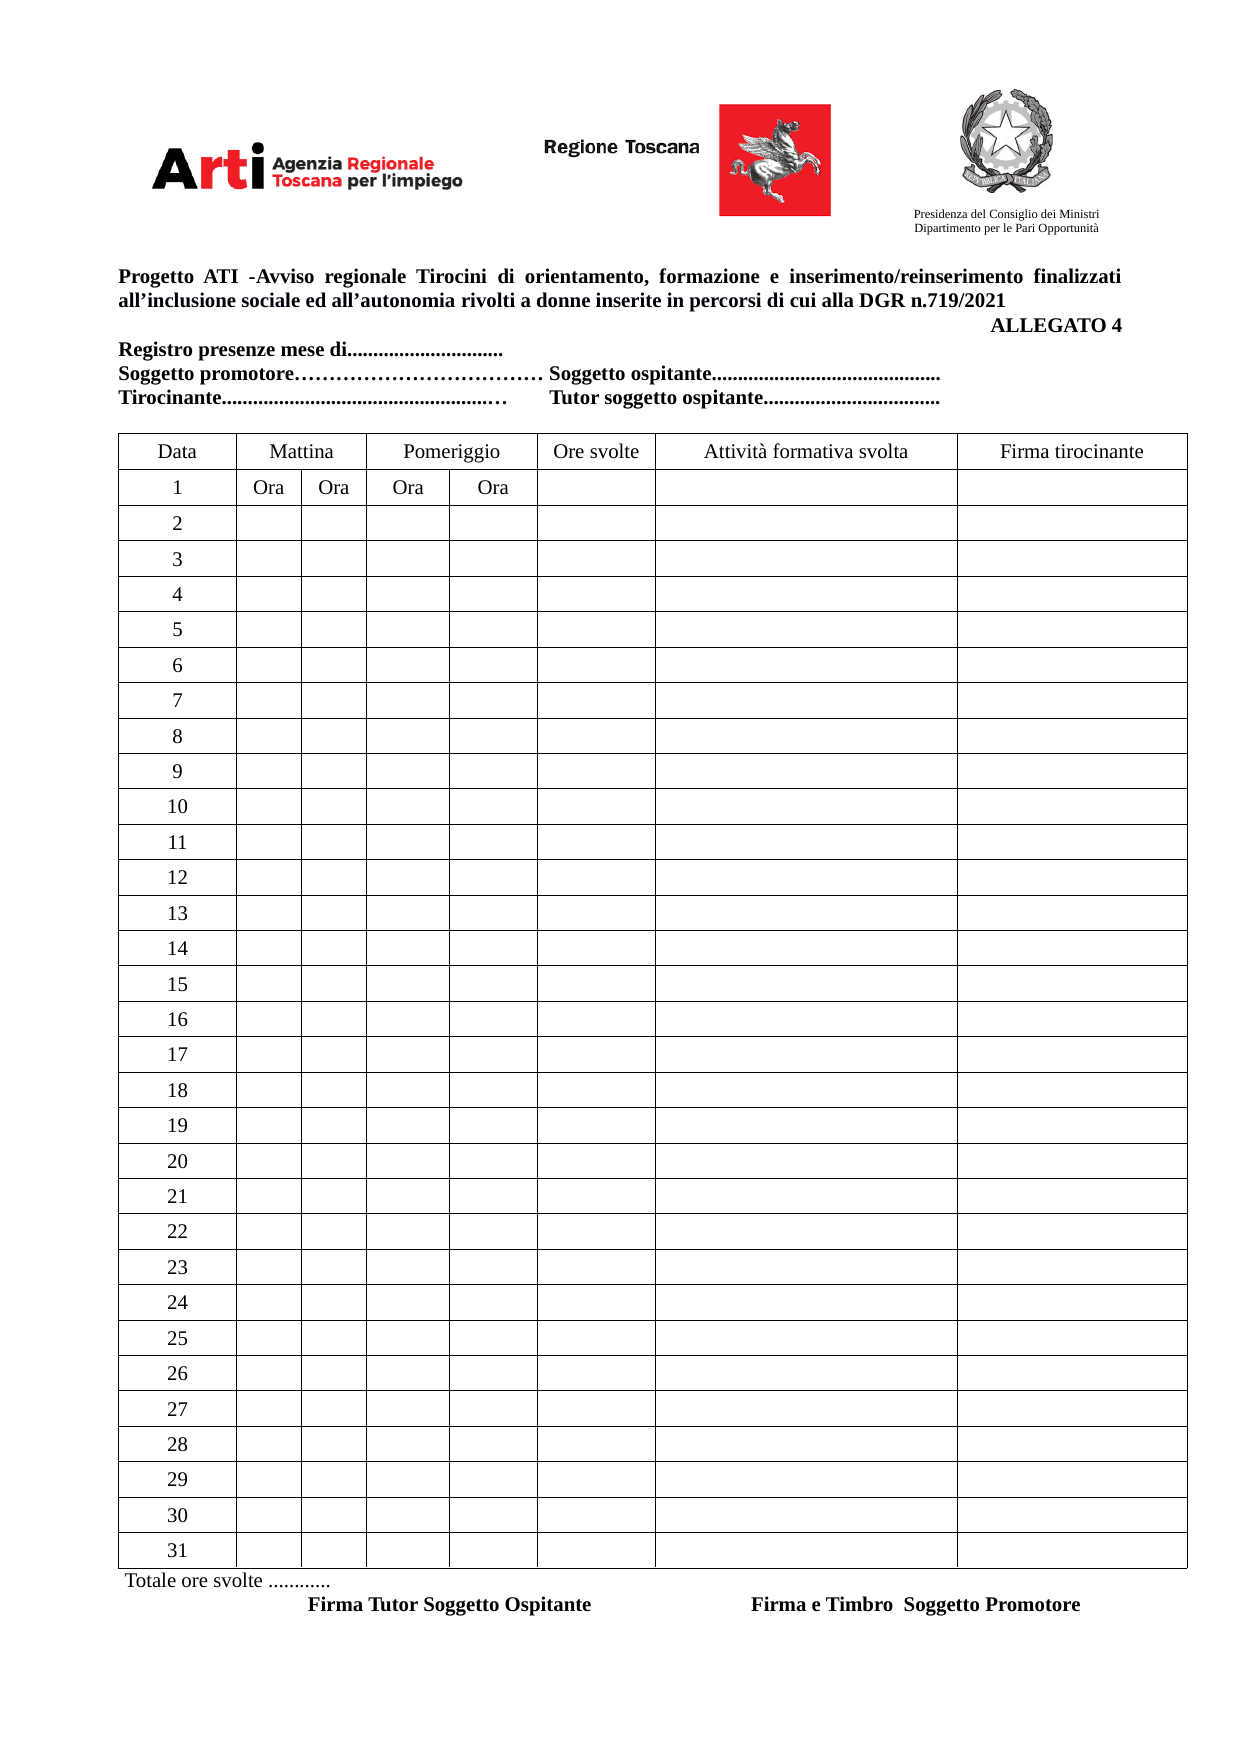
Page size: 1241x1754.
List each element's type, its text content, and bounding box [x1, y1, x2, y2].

table_cell [302, 1214, 366, 1249]
table_cell 11 [119, 825, 236, 859]
table_cell [367, 896, 449, 930]
table_cell [367, 577, 449, 611]
table_cell [367, 1250, 449, 1284]
table_cell [538, 1285, 655, 1319]
table_cell [656, 860, 957, 894]
table_cell [450, 1427, 537, 1461]
table_cell [656, 825, 957, 859]
table_cell [237, 1250, 301, 1284]
table_cell [237, 1356, 301, 1390]
table_cell [237, 1285, 301, 1319]
table_cell [538, 1073, 655, 1107]
table_cell [656, 754, 957, 788]
table_header Ore svolte [538, 434, 655, 469]
table_cell [237, 648, 301, 682]
table_cell [237, 541, 301, 576]
table_cell [958, 1144, 1187, 1178]
table_cell [958, 860, 1187, 894]
table_cell [538, 1250, 655, 1284]
table_cell 6 [119, 648, 236, 682]
table_cell 7 [119, 683, 236, 717]
table_cell [302, 931, 366, 965]
table_cell [450, 1285, 537, 1319]
table_cell 21 [119, 1179, 236, 1213]
table_cell [367, 506, 449, 540]
table_cell [538, 1498, 655, 1532]
table_cell [237, 1214, 301, 1249]
table_cell [302, 896, 366, 930]
table_cell 24 [119, 1285, 236, 1319]
table_cell [237, 577, 301, 611]
table_cell 14 [119, 931, 236, 965]
table_cell [958, 931, 1187, 965]
table_cell [302, 1037, 366, 1072]
table_cell 28 [119, 1427, 236, 1461]
table_cell [237, 1427, 301, 1461]
table_header Pomeriggio [367, 434, 537, 469]
text Soggetto promotore……………………………… Soggetto ospitante............................................ [118, 361, 1122, 385]
table_cell [656, 1002, 957, 1036]
table_cell [958, 1321, 1187, 1355]
table_cell [656, 683, 957, 717]
table_cell [367, 1108, 449, 1142]
table_cell [538, 1356, 655, 1390]
table_cell [958, 719, 1187, 753]
table_cell [538, 683, 655, 717]
table_cell [958, 648, 1187, 682]
table_cell [450, 1179, 537, 1213]
table_cell [958, 1285, 1187, 1319]
table_cell [656, 1462, 957, 1497]
table_cell [656, 577, 957, 611]
table_cell 18 [119, 1073, 236, 1107]
table_cell [450, 1073, 537, 1107]
table_cell [538, 1214, 655, 1249]
table_cell [237, 506, 301, 540]
table_cell [656, 719, 957, 753]
table_cell [656, 896, 957, 930]
table_cell [302, 1391, 366, 1426]
table_cell [367, 754, 449, 788]
table_cell [237, 1179, 301, 1213]
table_cell [538, 860, 655, 894]
table_cell [450, 1108, 537, 1142]
table_cell [367, 1073, 449, 1107]
table_cell [538, 648, 655, 682]
table_cell [656, 789, 957, 824]
table_cell [237, 719, 301, 753]
table_cell [538, 577, 655, 611]
table_cell Ora [302, 470, 366, 505]
table_cell [302, 1002, 366, 1036]
table_cell 31 [119, 1533, 236, 1567]
table_cell [367, 860, 449, 894]
table_cell 13 [119, 896, 236, 930]
table_cell [450, 1214, 537, 1249]
table_cell [302, 577, 366, 611]
table_cell [367, 1498, 449, 1532]
table_cell [450, 860, 537, 894]
table_cell [958, 541, 1187, 576]
table_cell [302, 754, 366, 788]
table_cell [450, 541, 537, 576]
table_cell [302, 1427, 366, 1461]
table_cell [450, 648, 537, 682]
table_cell [302, 1533, 366, 1567]
table_cell 19 [119, 1108, 236, 1142]
table_cell [656, 1250, 957, 1284]
table_cell [302, 648, 366, 682]
table_cell [958, 1356, 1187, 1390]
table_cell [538, 541, 655, 576]
table_cell [538, 1427, 655, 1461]
table_cell [367, 1144, 449, 1178]
table_cell 9 [119, 754, 236, 788]
table_cell [367, 966, 449, 1001]
table_cell 2 [119, 506, 236, 540]
table_cell 26 [119, 1356, 236, 1390]
table_cell 20 [119, 1144, 236, 1178]
table_cell 27 [119, 1391, 236, 1426]
table_cell [538, 1002, 655, 1036]
table_cell [367, 1356, 449, 1390]
table_cell [656, 1144, 957, 1178]
table_cell [538, 470, 655, 505]
table_cell [656, 1356, 957, 1390]
table_cell [367, 541, 449, 576]
table_cell [302, 1144, 366, 1178]
table_cell [450, 506, 537, 540]
table_cell [450, 719, 537, 753]
table_cell [958, 1498, 1187, 1532]
table_cell [237, 1002, 301, 1036]
table_cell [237, 1462, 301, 1497]
table_cell 30 [119, 1498, 236, 1532]
text Progetto ATI -Avviso regionale Tirocini di orientamento, formazione e inserimento/reinserimento finalizzati all’inclusione sociale ed all’autonomia rivolti a donne inserite in percorsi di cui alla DGR n.719/2021 [118, 264, 1122, 312]
table_cell [538, 506, 655, 540]
table_cell [302, 612, 366, 647]
table_cell [958, 966, 1187, 1001]
table_cell [237, 612, 301, 647]
table_cell [538, 896, 655, 930]
table_cell [656, 541, 957, 576]
table_cell [450, 612, 537, 647]
table_cell [450, 966, 537, 1001]
table_cell 4 [119, 577, 236, 611]
table_cell [237, 789, 301, 824]
table_cell [302, 1073, 366, 1107]
table_cell [450, 683, 537, 717]
table_cell [450, 1144, 537, 1178]
table_cell [958, 506, 1187, 540]
text ALLEGATO 4 [118, 312, 1122, 337]
table_cell [367, 1533, 449, 1567]
table_cell [538, 1462, 655, 1497]
table_cell [237, 825, 301, 859]
table_cell [302, 860, 366, 894]
table_cell [237, 1498, 301, 1532]
table_cell [450, 825, 537, 859]
table_cell [656, 1498, 957, 1532]
table_cell [958, 825, 1187, 859]
table_cell Ora [237, 470, 301, 505]
table_cell [450, 931, 537, 965]
table_cell [237, 1108, 301, 1142]
table_cell 16 [119, 1002, 236, 1036]
table_cell [656, 1285, 957, 1319]
table_cell 12 [119, 860, 236, 894]
table_cell [450, 1498, 537, 1532]
table_cell [302, 1498, 366, 1532]
table_cell 29 [119, 1462, 236, 1497]
table_cell 17 [119, 1037, 236, 1072]
table_cell [302, 719, 366, 753]
table_cell [237, 683, 301, 717]
table_cell [958, 1533, 1187, 1567]
table_cell [656, 506, 957, 540]
table_cell [958, 470, 1187, 505]
table_cell [367, 648, 449, 682]
table_cell [450, 1533, 537, 1567]
table_cell [302, 506, 366, 540]
table_cell [450, 1462, 537, 1497]
table_header Firma tirocinante [958, 434, 1187, 469]
table_cell [656, 1214, 957, 1249]
table_cell [367, 683, 449, 717]
table_cell [450, 1037, 537, 1072]
table_cell [302, 541, 366, 576]
text Tirocinante...................................................… Tutor soggetto ospitante.................................. [118, 385, 1122, 409]
table_cell [237, 966, 301, 1001]
table_cell [958, 1002, 1187, 1036]
table_cell [302, 1179, 366, 1213]
table_cell 22 [119, 1214, 236, 1249]
table_cell [656, 1179, 957, 1213]
table_cell [538, 612, 655, 647]
table_cell [302, 1285, 366, 1319]
table_cell 10 [119, 789, 236, 824]
table_cell [450, 1391, 537, 1426]
table_cell [958, 1179, 1187, 1213]
table_cell [538, 931, 655, 965]
table_cell [538, 1391, 655, 1426]
table_cell [367, 1321, 449, 1355]
table_cell [538, 966, 655, 1001]
table_cell [302, 825, 366, 859]
table_cell [656, 1037, 957, 1072]
table_header Attività formativa svolta [656, 434, 957, 469]
table_cell [367, 1427, 449, 1461]
table_cell [538, 1533, 655, 1567]
text Totale ore svolte ............ [118, 1569, 1122, 1592]
table_cell [656, 1073, 957, 1107]
table_cell [958, 683, 1187, 717]
table_cell [237, 1073, 301, 1107]
table_cell [450, 577, 537, 611]
table_cell [656, 612, 957, 647]
table_cell [237, 1144, 301, 1178]
table_cell [237, 860, 301, 894]
table_cell [538, 1179, 655, 1213]
table_cell [958, 1073, 1187, 1107]
table_cell [367, 1179, 449, 1213]
table_cell [237, 1391, 301, 1426]
table_cell [538, 1108, 655, 1142]
table_cell [656, 470, 957, 505]
table_cell [237, 1533, 301, 1567]
table_cell 5 [119, 612, 236, 647]
table_cell [656, 1533, 957, 1567]
table_cell [302, 1321, 366, 1355]
table_cell [958, 754, 1187, 788]
table_cell [367, 612, 449, 647]
table_cell [958, 1108, 1187, 1142]
table_cell [656, 648, 957, 682]
table_cell [450, 754, 537, 788]
table_cell [538, 719, 655, 753]
table_cell [367, 1462, 449, 1497]
table_cell [302, 1356, 366, 1390]
table_cell [656, 1321, 957, 1355]
table_cell [450, 896, 537, 930]
table_cell [538, 754, 655, 788]
table_cell [302, 1108, 366, 1142]
table_cell [367, 1214, 449, 1249]
table_cell [367, 719, 449, 753]
table_cell [958, 1462, 1187, 1497]
table_cell [958, 612, 1187, 647]
table_cell [450, 1250, 537, 1284]
table_cell [237, 1037, 301, 1072]
table_cell [538, 1321, 655, 1355]
table_cell [237, 1321, 301, 1355]
table_cell [367, 789, 449, 824]
table_cell [302, 683, 366, 717]
picture [960, 89, 1053, 193]
table_cell [367, 1285, 449, 1319]
table_cell [958, 789, 1187, 824]
table_cell [538, 825, 655, 859]
table_cell [656, 931, 957, 965]
table_cell [450, 1002, 537, 1036]
table_cell [958, 896, 1187, 930]
text Registro presenze mese di.............................. [118, 337, 1122, 361]
table_cell [958, 1037, 1187, 1072]
table_cell 15 [119, 966, 236, 1001]
table_cell [367, 1391, 449, 1426]
table_cell [237, 754, 301, 788]
table_header Data [119, 434, 236, 469]
table_cell 25 [119, 1321, 236, 1355]
table_cell [367, 1037, 449, 1072]
table_cell [656, 1108, 957, 1142]
table_cell [958, 1250, 1187, 1284]
table_cell 3 [119, 541, 236, 576]
table_cell [302, 966, 366, 1001]
table_cell [450, 789, 537, 824]
table_cell [958, 1391, 1187, 1426]
table_cell [367, 825, 449, 859]
table_cell [538, 789, 655, 824]
table_cell [538, 1037, 655, 1072]
table_cell 8 [119, 719, 236, 753]
table_cell [656, 966, 957, 1001]
table_cell Ora [450, 470, 537, 505]
table_header Mattina [237, 434, 366, 469]
text Firma Tutor Soggetto Ospitante Firma e Timbro Soggetto Promotore [118, 1592, 1122, 1616]
table_cell [450, 1356, 537, 1390]
table_cell [958, 1214, 1187, 1249]
table_cell [450, 1321, 537, 1355]
table_cell [656, 1391, 957, 1426]
table_cell [958, 1427, 1187, 1461]
picture [531, 89, 835, 227]
table_cell [302, 1462, 366, 1497]
table_cell 23 [119, 1250, 236, 1284]
table_cell [367, 931, 449, 965]
table_cell [538, 1144, 655, 1178]
table_cell [367, 1002, 449, 1036]
table_cell [302, 789, 366, 824]
table_cell [656, 1427, 957, 1461]
table_cell Ora [367, 470, 449, 505]
table_cell [237, 931, 301, 965]
table_cell 1 [119, 470, 236, 505]
table_cell [237, 896, 301, 930]
table_cell [302, 1250, 366, 1284]
table_cell [958, 577, 1187, 611]
